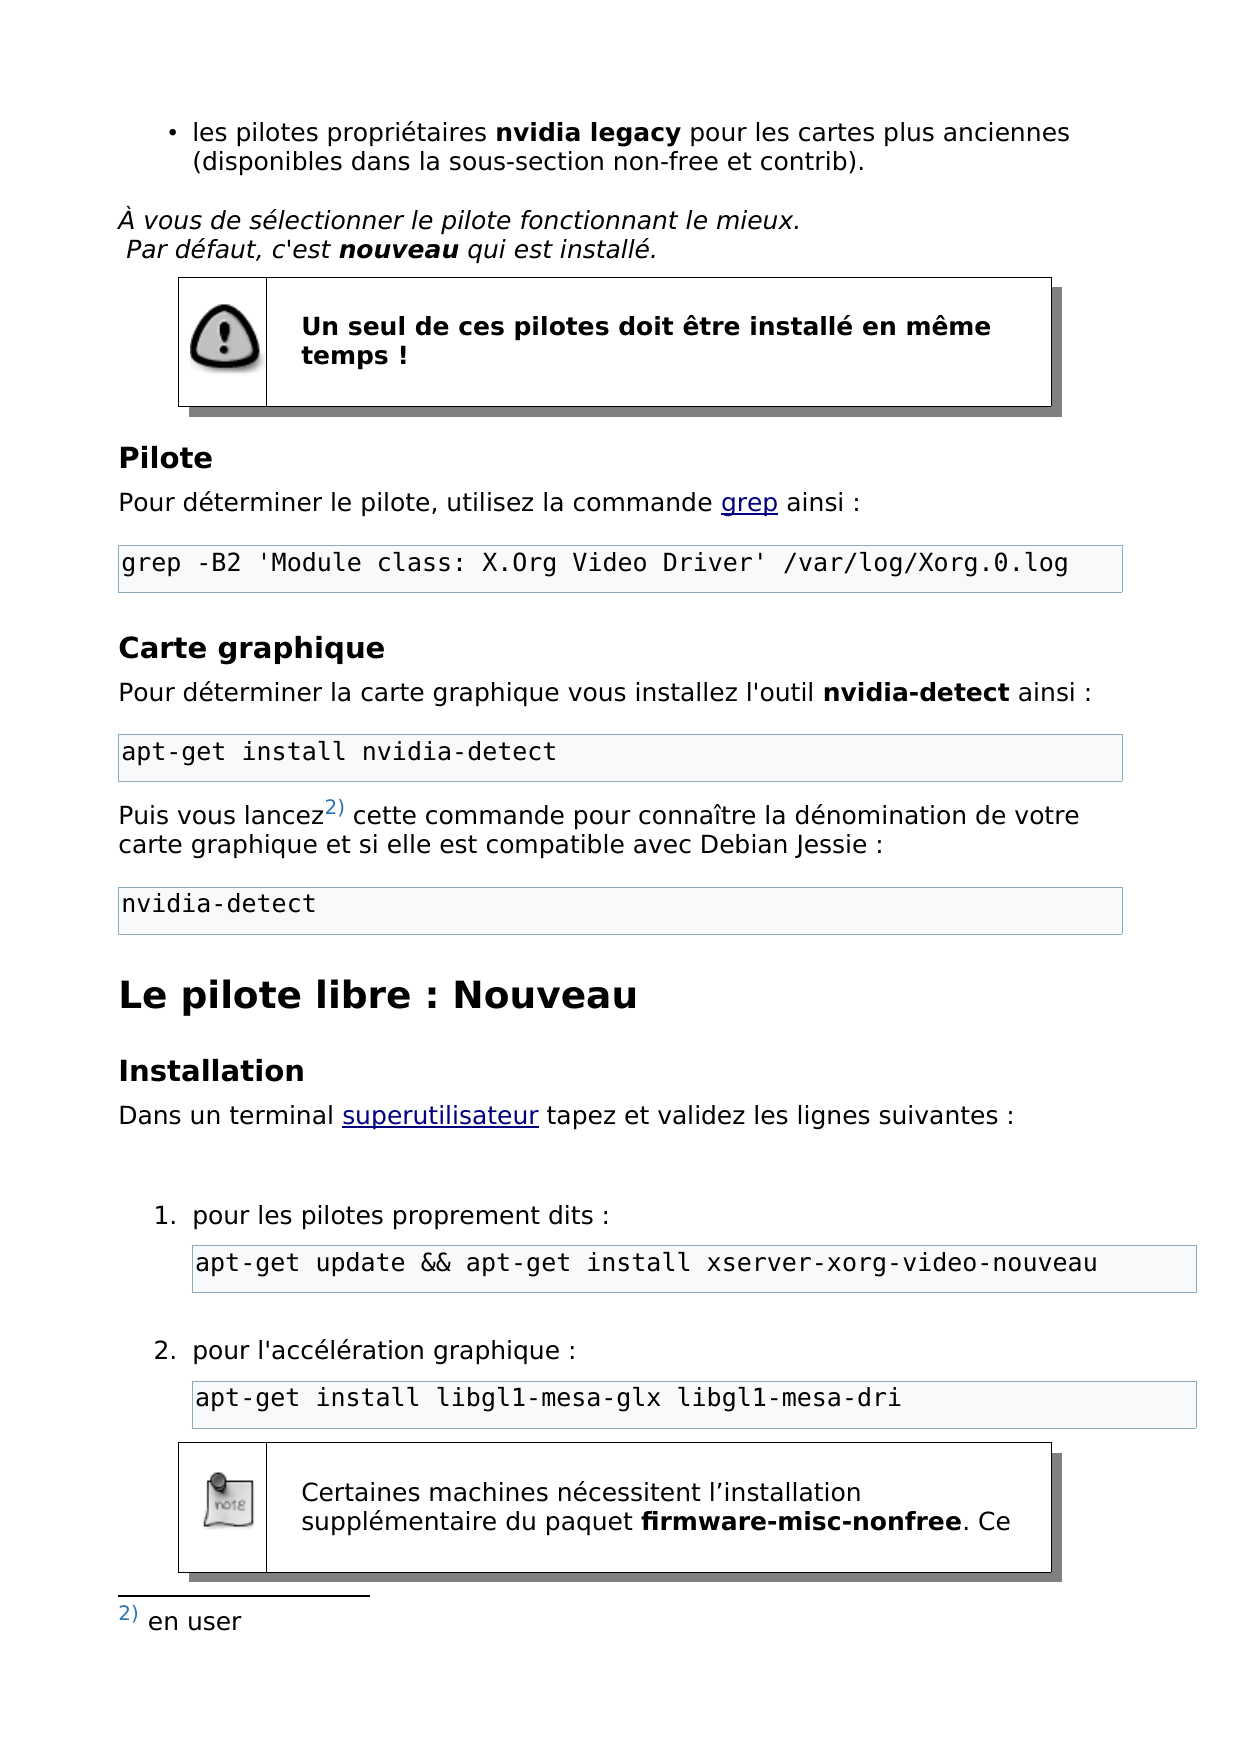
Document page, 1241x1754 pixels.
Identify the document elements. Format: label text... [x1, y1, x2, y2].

list les pilotes propriétaires nvidia legacy pour les cartes plus anciennes (disponibles dans la sous-section non-free et contrib). [177, 118, 1122, 176]
picture [190, 300, 266, 376]
text Pour déterminer le pilote, utilisez la commande grep ainsi : [118, 488, 1122, 517]
text en user [118, 1602, 1122, 1636]
text Dans un terminal superutilisateur tapez et validez les lignes suivantes : [118, 1101, 1122, 1159]
text Puis vous lancez cette commande pour connaître la dénomination de votre carte graphique et si elle est compatible avec Debian Jessie : [118, 796, 1122, 859]
subtitle Pilote [118, 442, 1122, 476]
text Pour déterminer la carte graphique vous installez l'outil nvidia-detect ainsi : [118, 678, 1122, 707]
table_header Certaines machines nécessitent l’installation supplémentaire du paquet firmware-misc-nonfree. Ce [267, 1443, 1051, 1572]
list pour les pilotes proprement dits : [177, 1201, 1122, 1231]
subtitle Carte graphique [118, 631, 1122, 665]
text À vous de sélectionner le pilote fonctionnant le mieux. Par défaut, c'est nouveau qui est installé. [118, 206, 1122, 264]
table_header Un seul de ces pilotes doit être installé en même temps ! [267, 278, 1051, 406]
picture [190, 1466, 266, 1541]
table_header apt-get install nvidia-detect [119, 735, 1122, 781]
list pour l'accélération graphique : [177, 1337, 1122, 1366]
subtitle Installation [118, 1054, 1122, 1088]
table_header apt-get update && apt-get install xserver-xorg-video-nouveau [193, 1246, 1196, 1292]
table_header [179, 278, 266, 406]
table_header grep -B2 'Module class: X.Org Video Driver' /var/log/Xorg.0.log [119, 546, 1122, 592]
table_header [179, 1443, 266, 1572]
subtitle Le pilote libre : Nouveau [118, 973, 1122, 1017]
table_header nvidia-detect [119, 888, 1122, 933]
table_header apt-get install libgl1-mesa-glx libgl1-mesa-dri [193, 1382, 1196, 1427]
